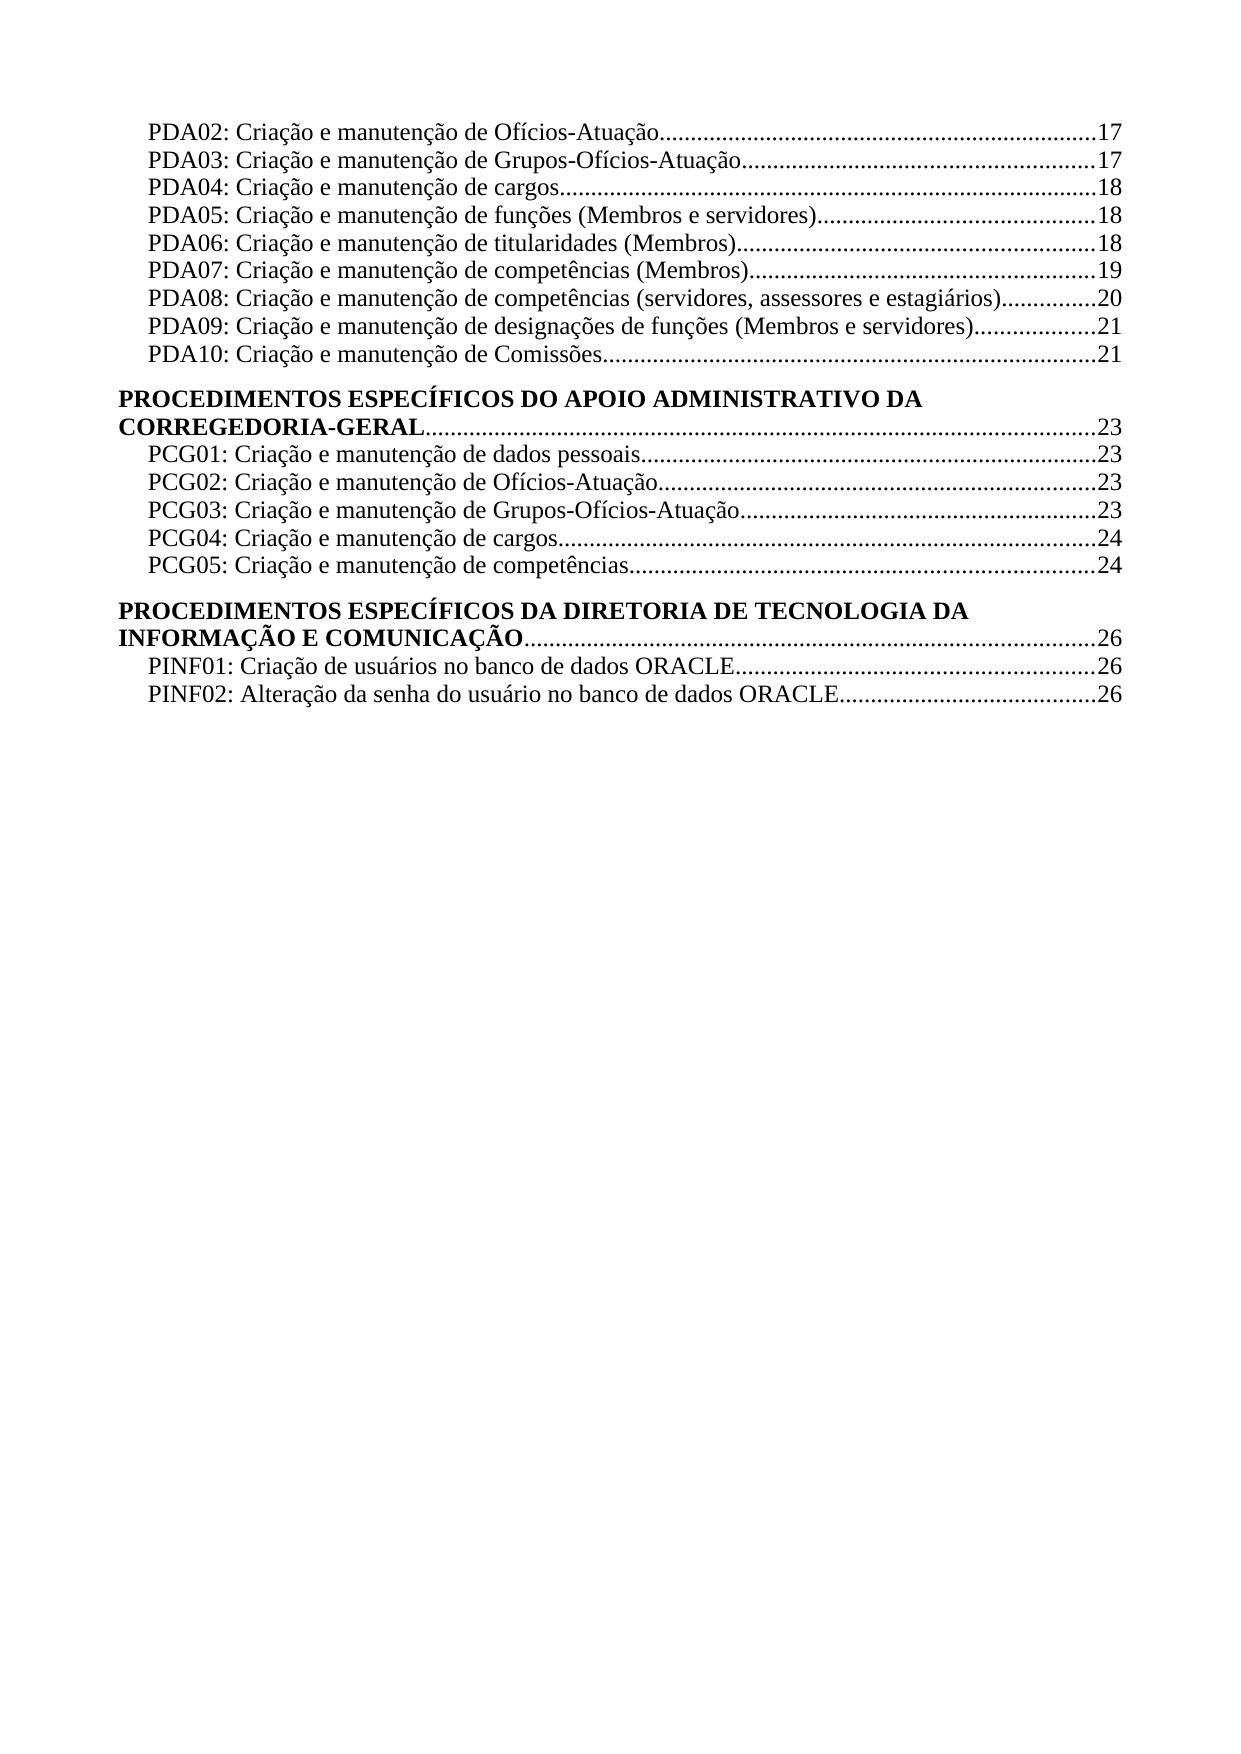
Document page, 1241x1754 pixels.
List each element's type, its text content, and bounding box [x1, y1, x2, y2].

text PDA07: Criação e manutenção de competências (Membros) 19 [148, 257, 1122, 284]
text PCG04: Criação e manutenção de cargos 24 [148, 524, 1122, 551]
text PDA10: Criação e manutenção de Comissões 21 [148, 340, 1122, 367]
text PCG02: Criação e manutenção de Ofícios-Atuação 23 [148, 468, 1122, 496]
text PINF02: Alteração da senha do usuário no banco de dados ORACLE 26 [148, 680, 1122, 708]
text PDA09: Criação e manutenção de designações de funções (Membros e servidores) 21 [148, 312, 1122, 340]
text PDA02: Criação e manutenção de Ofícios-Atuação 17 [148, 118, 1122, 146]
text PCG03: Criação e manutenção de Grupos-Ofícios-Atuação 23 [148, 496, 1122, 524]
text PDA06: Criação e manutenção de titularidades (Membros) 18 [148, 229, 1122, 257]
text PINF01: Criação de usuários no banco de dados ORACLE 26 [148, 652, 1122, 680]
text PDA04: Criação e manutenção de cargos 18 [148, 173, 1122, 201]
text PROCEDIMENTOS ESPECÍFICOS DA DIRETORIA DE TECNOLOGIA DA INFORMAÇÃO E COMUNICAÇÃO 26 [118, 597, 1122, 652]
text PROCEDIMENTOS ESPECÍFICOS DO APOIO ADMINISTRATIVO DA CORREGEDORIA-GERAL 23 [118, 385, 1122, 441]
text PCG05: Criação e manutenção de competências 24 [148, 551, 1122, 579]
text PCG01: Criação e manutenção de dados pessoais 23 [148, 441, 1122, 468]
text PDA08: Criação e manutenção de competências (servidores, assessores e estagiários) 20 [148, 284, 1122, 312]
text PDA05: Criação e manutenção de funções (Membros e servidores) 18 [148, 201, 1122, 229]
text PDA03: Criação e manutenção de Grupos-Ofícios-Atuação 17 [148, 146, 1122, 173]
